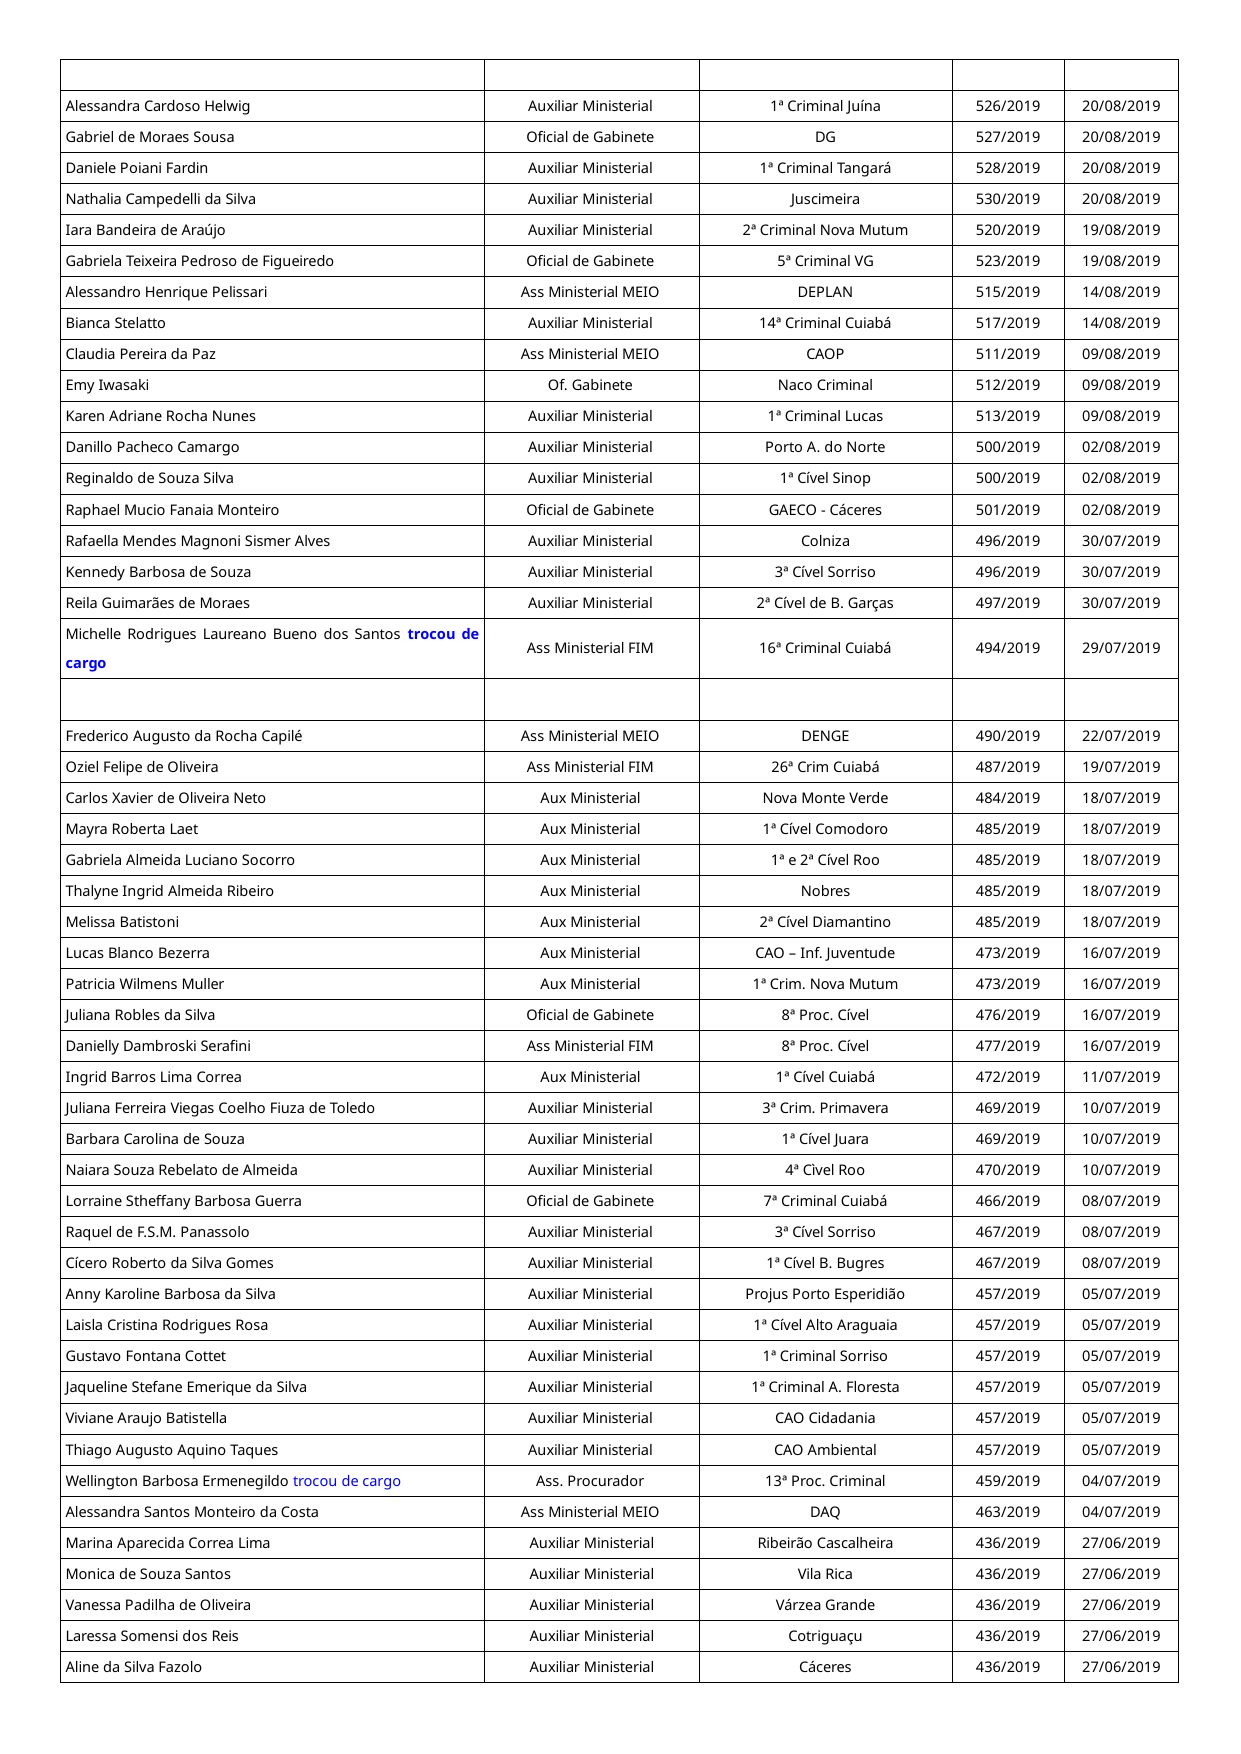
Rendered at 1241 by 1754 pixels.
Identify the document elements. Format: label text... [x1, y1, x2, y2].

table_cell Auxiliar Ministerial [485, 1310, 699, 1340]
table_cell Anny Karoline Barbosa da Silva [61, 1279, 484, 1309]
table_cell Auxiliar Ministerial [485, 1372, 699, 1402]
table_cell 485/2019 [953, 907, 1064, 937]
table_cell 08/07/2019 [1065, 1217, 1178, 1247]
table_cell Aux Ministerial [485, 783, 699, 813]
table_cell Mayra Roberta Laet [61, 814, 484, 844]
table_cell [61, 679, 484, 719]
table_cell CAO Ambiental [700, 1435, 952, 1464]
table_cell Alessandra Santos Monteiro da Costa [61, 1497, 484, 1527]
table_cell 30/07/2019 [1065, 588, 1178, 618]
table_cell 1ª Cível Comodoro [700, 814, 952, 844]
table_cell Aux Ministerial [485, 1062, 699, 1092]
table_cell Auxiliar Ministerial [485, 557, 699, 587]
table_cell 20/08/2019 [1065, 122, 1178, 152]
table_cell Jaqueline Stefane Emerique da Silva [61, 1372, 484, 1402]
table_cell Gustavo Fontana Cottet [61, 1341, 484, 1371]
table_cell 18/07/2019 [1065, 814, 1178, 844]
table_cell 26ª Crim Cuiabá [700, 752, 952, 782]
table_cell Raquel de F.S.M. Panassolo [61, 1217, 484, 1247]
table_cell 1ª Crim. Nova Mutum [700, 969, 952, 999]
table_cell 16/07/2019 [1065, 1000, 1178, 1030]
table_cell 18/07/2019 [1065, 783, 1178, 813]
table_cell Auxiliar Ministerial [485, 1279, 699, 1309]
table_cell 1ª Criminal Lucas [700, 402, 952, 432]
table_cell Auxiliar Ministerial [485, 1248, 699, 1278]
table_cell 16/07/2019 [1065, 1031, 1178, 1061]
table_cell Gabriel de Moraes Sousa [61, 122, 484, 152]
table_cell 457/2019 [953, 1404, 1064, 1433]
table_cell Barbara Carolina de Souza [61, 1124, 484, 1154]
table_cell 523/2019 [953, 246, 1064, 276]
table_cell 1ª e 2ª Cível Roo [700, 845, 952, 875]
table_cell 527/2019 [953, 122, 1064, 152]
table_cell 463/2019 [953, 1497, 1064, 1527]
table_cell Nathalia Campedelli da Silva [61, 184, 484, 214]
table_cell Oficial de Gabinete [485, 495, 699, 525]
table_cell 02/08/2019 [1065, 495, 1178, 525]
table_cell Alessandra Cardoso Helwig [61, 91, 484, 121]
table_cell 1ª Cível Juara [700, 1124, 952, 1154]
table_cell 457/2019 [953, 1435, 1064, 1464]
table_cell CAOP [700, 340, 952, 369]
table_cell 09/08/2019 [1065, 340, 1178, 369]
table_cell Auxiliar Ministerial [485, 1124, 699, 1154]
table_cell Bianca Stelatto [61, 309, 484, 338]
table_cell Vanessa Padilha de Oliveira [61, 1590, 484, 1620]
table_cell 18/07/2019 [1065, 876, 1178, 906]
table_cell 05/07/2019 [1065, 1435, 1178, 1464]
table_cell Ass Ministerial MEIO [485, 340, 699, 369]
table_cell 27/06/2019 [1065, 1621, 1178, 1651]
table_cell 8ª Proc. Cível [700, 1000, 952, 1030]
table_cell Cotriguaçu [700, 1621, 952, 1651]
table_cell 459/2019 [953, 1466, 1064, 1496]
table_cell 16/07/2019 [1065, 938, 1178, 968]
table_cell Auxiliar Ministerial [485, 309, 699, 338]
table_cell [953, 679, 1064, 719]
table_cell Auxiliar Ministerial [485, 153, 699, 183]
table_cell Auxiliar Ministerial [485, 1217, 699, 1247]
table_header [61, 60, 484, 90]
table_cell Melissa Batistoni [61, 907, 484, 937]
table_cell 457/2019 [953, 1310, 1064, 1340]
table_cell 05/07/2019 [1065, 1372, 1178, 1402]
table_cell Várzea Grande [700, 1590, 952, 1620]
table_cell CAO Cidadania [700, 1404, 952, 1433]
table_cell Iara Bandeira de Araújo [61, 215, 484, 245]
table_cell 7ª Criminal Cuiabá [700, 1186, 952, 1216]
table_cell [700, 679, 952, 719]
table_cell Lorraine Stheffany Barbosa Guerra [61, 1186, 484, 1216]
table_cell Juliana Robles da Silva [61, 1000, 484, 1030]
table_cell 08/07/2019 [1065, 1248, 1178, 1278]
table_cell Ass Ministerial MEIO [485, 721, 699, 751]
table_cell Alessandro Henrique Pelissari [61, 277, 484, 307]
table_cell 11/07/2019 [1065, 1062, 1178, 1092]
table_header [1065, 60, 1178, 90]
table_cell Lucas Blanco Bezerra [61, 938, 484, 968]
table_cell 436/2019 [953, 1528, 1064, 1558]
table_cell 30/07/2019 [1065, 526, 1178, 556]
table_cell 10/07/2019 [1065, 1124, 1178, 1154]
table_cell Laisla Cristina Rodrigues Rosa [61, 1310, 484, 1340]
table_cell Cícero Roberto da Silva Gomes [61, 1248, 484, 1278]
table_cell Auxiliar Ministerial [485, 588, 699, 618]
table_cell Danillo Pacheco Camargo [61, 433, 484, 463]
table_cell Viviane Araujo Batistella [61, 1404, 484, 1433]
table_cell 2ª Cível de B. Garças [700, 588, 952, 618]
table_cell 473/2019 [953, 969, 1064, 999]
table_cell Aux Ministerial [485, 845, 699, 875]
table_cell Oficial de Gabinete [485, 1000, 699, 1030]
table_cell 2ª Cível Diamantino [700, 907, 952, 937]
table_cell 02/08/2019 [1065, 433, 1178, 463]
table_cell 436/2019 [953, 1652, 1064, 1682]
table_cell 04/07/2019 [1065, 1497, 1178, 1527]
table_cell 470/2019 [953, 1155, 1064, 1185]
table_cell 09/08/2019 [1065, 402, 1178, 432]
table_cell Auxiliar Ministerial [485, 1528, 699, 1558]
table_cell Auxiliar Ministerial [485, 1621, 699, 1651]
table_cell Raphael Mucio Fanaia Monteiro [61, 495, 484, 525]
table_cell 457/2019 [953, 1372, 1064, 1402]
table_cell 496/2019 [953, 557, 1064, 587]
table_cell 10/07/2019 [1065, 1155, 1178, 1185]
table_cell 14ª Criminal Cuiabá [700, 309, 952, 338]
table_cell 27/06/2019 [1065, 1590, 1178, 1620]
table_cell 500/2019 [953, 464, 1064, 494]
table_cell Aux Ministerial [485, 969, 699, 999]
table_cell 05/07/2019 [1065, 1341, 1178, 1371]
table_cell 5ª Criminal VG [700, 246, 952, 276]
table_cell 09/08/2019 [1065, 371, 1178, 401]
table_cell 18/07/2019 [1065, 907, 1178, 937]
table_cell Colniza [700, 526, 952, 556]
table_cell 436/2019 [953, 1590, 1064, 1620]
table_cell 485/2019 [953, 814, 1064, 844]
table_cell 494/2019 [953, 619, 1064, 678]
table_cell 14/08/2019 [1065, 277, 1178, 307]
table_cell 3ª Cível Sorriso [700, 557, 952, 587]
table_cell CAO – Inf. Juventude [700, 938, 952, 968]
table_cell Auxiliar Ministerial [485, 215, 699, 245]
table_cell 496/2019 [953, 526, 1064, 556]
table_cell Auxiliar Ministerial [485, 526, 699, 556]
table_cell 526/2019 [953, 91, 1064, 121]
table_cell Auxiliar Ministerial [485, 1559, 699, 1589]
table_cell 1ª Criminal Sorriso [700, 1341, 952, 1371]
table_cell 477/2019 [953, 1031, 1064, 1061]
table_cell Nobres [700, 876, 952, 906]
table_cell 20/08/2019 [1065, 153, 1178, 183]
table_cell Ass Ministerial FIM [485, 1031, 699, 1061]
table_cell Auxiliar Ministerial [485, 1404, 699, 1433]
table_cell DENGE [700, 721, 952, 751]
table_cell 20/08/2019 [1065, 184, 1178, 214]
table_cell 16ª Criminal Cuiabá [700, 619, 952, 678]
table_cell Ass Ministerial FIM [485, 752, 699, 782]
table_cell 512/2019 [953, 371, 1064, 401]
table_cell 27/06/2019 [1065, 1528, 1178, 1558]
table_cell 3ª Cível Sorriso [700, 1217, 952, 1247]
table_cell 436/2019 [953, 1621, 1064, 1651]
table_cell Thalyne Ingrid Almeida Ribeiro [61, 876, 484, 906]
table_cell 484/2019 [953, 783, 1064, 813]
table_cell Rafaella Mendes Magnoni Sismer Alves [61, 526, 484, 556]
table_cell 05/07/2019 [1065, 1404, 1178, 1433]
table_cell Naiara Souza Rebelato de Almeida [61, 1155, 484, 1185]
table_cell Patricia Wilmens Muller [61, 969, 484, 999]
table_cell Juscimeira [700, 184, 952, 214]
table_cell Juliana Ferreira Viegas Coelho Fiuza de Toledo [61, 1093, 484, 1123]
table_cell DG [700, 122, 952, 152]
table_cell Reila Guimarães de Moraes [61, 588, 484, 618]
table_cell 10/07/2019 [1065, 1093, 1178, 1123]
table_cell 485/2019 [953, 876, 1064, 906]
table_cell 20/08/2019 [1065, 91, 1178, 121]
table_cell [1065, 679, 1178, 719]
table_cell Gabriela Teixeira Pedroso de Figueiredo [61, 246, 484, 276]
table_cell Cáceres [700, 1652, 952, 1682]
table_cell 472/2019 [953, 1062, 1064, 1092]
table_cell Aline da Silva Fazolo [61, 1652, 484, 1682]
table_cell 22/07/2019 [1065, 721, 1178, 751]
table_cell 05/07/2019 [1065, 1310, 1178, 1340]
table_cell 497/2019 [953, 588, 1064, 618]
table_cell 466/2019 [953, 1186, 1064, 1216]
table_cell Auxiliar Ministerial [485, 1093, 699, 1123]
table_cell Vila Rica [700, 1559, 952, 1589]
table_cell 1ª Cível B. Bugres [700, 1248, 952, 1278]
table_cell Projus Porto Esperidião [700, 1279, 952, 1309]
table_cell 3ª Crim. Primavera [700, 1093, 952, 1123]
table_cell 1ª Criminal A. Floresta [700, 1372, 952, 1402]
table_cell Auxiliar Ministerial [485, 1341, 699, 1371]
table_cell 27/06/2019 [1065, 1652, 1178, 1682]
table_cell Claudia Pereira da Paz [61, 340, 484, 369]
table_cell 1ª Criminal Juína [700, 91, 952, 121]
table_cell Auxiliar Ministerial [485, 184, 699, 214]
table_cell Auxiliar Ministerial [485, 1590, 699, 1620]
table_cell 517/2019 [953, 309, 1064, 338]
table_cell Oficial de Gabinete [485, 122, 699, 152]
table_cell 19/08/2019 [1065, 215, 1178, 245]
table_cell 485/2019 [953, 845, 1064, 875]
table_cell 457/2019 [953, 1341, 1064, 1371]
table_cell 1ª Cível Cuiabá [700, 1062, 952, 1092]
table_cell 02/08/2019 [1065, 464, 1178, 494]
table_cell 19/08/2019 [1065, 246, 1178, 276]
table_cell 515/2019 [953, 277, 1064, 307]
table_cell 14/08/2019 [1065, 309, 1178, 338]
table_cell Danielly Dambroski Serafini [61, 1031, 484, 1061]
table_cell Auxiliar Ministerial [485, 1652, 699, 1682]
table_cell Auxiliar Ministerial [485, 1435, 699, 1464]
table_cell Monica de Souza Santos [61, 1559, 484, 1589]
table_cell Auxiliar Ministerial [485, 91, 699, 121]
table_cell 476/2019 [953, 1000, 1064, 1030]
table_cell DAQ [700, 1497, 952, 1527]
table_cell 27/06/2019 [1065, 1559, 1178, 1589]
table_cell Porto A. do Norte [700, 433, 952, 463]
table_cell Auxiliar Ministerial [485, 402, 699, 432]
table_cell 1ª Criminal Tangará [700, 153, 952, 183]
table_cell Oziel Felipe de Oliveira [61, 752, 484, 782]
table_cell Aux Ministerial [485, 907, 699, 937]
table_cell 467/2019 [953, 1217, 1064, 1247]
table_cell Ass Ministerial FIM [485, 619, 699, 678]
table_cell Oficial de Gabinete [485, 1186, 699, 1216]
table_cell Oficial de Gabinete [485, 246, 699, 276]
table_cell Emy Iwasaki [61, 371, 484, 401]
table_cell 1ª Cível Sinop [700, 464, 952, 494]
table_cell 469/2019 [953, 1124, 1064, 1154]
table_cell DEPLAN [700, 277, 952, 307]
table_cell 19/07/2019 [1065, 752, 1178, 782]
table_cell 469/2019 [953, 1093, 1064, 1123]
table_cell Ass. Procurador [485, 1466, 699, 1496]
table_cell 13ª Proc. Criminal [700, 1466, 952, 1496]
table_cell Aux Ministerial [485, 814, 699, 844]
table_header [700, 60, 952, 90]
table_cell GAECO - Cáceres [700, 495, 952, 525]
table_cell Aux Ministerial [485, 876, 699, 906]
table_cell Kennedy Barbosa de Souza [61, 557, 484, 587]
table_cell Naco Criminal [700, 371, 952, 401]
table_cell 04/07/2019 [1065, 1466, 1178, 1496]
table_cell 513/2019 [953, 402, 1064, 432]
table_cell Of. Gabinete [485, 371, 699, 401]
table_cell Laressa Somensi dos Reis [61, 1621, 484, 1651]
table_cell Ass Ministerial MEIO [485, 277, 699, 307]
table_cell 501/2019 [953, 495, 1064, 525]
table_cell 18/07/2019 [1065, 845, 1178, 875]
table_cell Gabriela Almeida Luciano Socorro [61, 845, 484, 875]
table_header [485, 60, 699, 90]
table_cell 2ª Criminal Nova Mutum [700, 215, 952, 245]
table_cell 490/2019 [953, 721, 1064, 751]
table_cell 487/2019 [953, 752, 1064, 782]
table_cell 520/2019 [953, 215, 1064, 245]
table_cell Karen Adriane Rocha Nunes [61, 402, 484, 432]
table_cell Auxiliar Ministerial [485, 1155, 699, 1185]
table_cell Wellington Barbosa Ermenegildo trocou de cargo [61, 1466, 484, 1496]
table_cell 436/2019 [953, 1559, 1064, 1589]
table_cell Ass Ministerial MEIO [485, 1497, 699, 1527]
table_cell 457/2019 [953, 1279, 1064, 1309]
table_cell 511/2019 [953, 340, 1064, 369]
table_cell Auxiliar Ministerial [485, 433, 699, 463]
table_cell 05/07/2019 [1065, 1279, 1178, 1309]
table_cell Frederico Augusto da Rocha Capilé [61, 721, 484, 751]
table_cell 4ª Cìvel Roo [700, 1155, 952, 1185]
table_cell Daniele Poiani Fardin [61, 153, 484, 183]
table_cell 528/2019 [953, 153, 1064, 183]
table_cell 30/07/2019 [1065, 557, 1178, 587]
table_cell Marina Aparecida Correa Lima [61, 1528, 484, 1558]
table_cell 500/2019 [953, 433, 1064, 463]
table_header [953, 60, 1064, 90]
table_cell Ingrid Barros Lima Correa [61, 1062, 484, 1092]
table_cell 08/07/2019 [1065, 1186, 1178, 1216]
table_cell Thiago Augusto Aquino Taques [61, 1435, 484, 1464]
table_cell Aux Ministerial [485, 938, 699, 968]
table_cell Nova Monte Verde [700, 783, 952, 813]
table_cell Reginaldo de Souza Silva [61, 464, 484, 494]
table_cell Auxiliar Ministerial [485, 464, 699, 494]
table_cell Michelle Rodrigues Laureano Bueno dos Santos trocou de cargo [61, 619, 484, 678]
table_cell 473/2019 [953, 938, 1064, 968]
table_cell 16/07/2019 [1065, 969, 1178, 999]
table_cell 1ª Cível Alto Araguaia [700, 1310, 952, 1340]
table_cell 8ª Proc. Cível [700, 1031, 952, 1061]
table_cell Ribeirão Cascalheira [700, 1528, 952, 1558]
table_cell 467/2019 [953, 1248, 1064, 1278]
table_cell 530/2019 [953, 184, 1064, 214]
table_cell [485, 679, 699, 719]
table_cell 29/07/2019 [1065, 619, 1178, 678]
table_cell Carlos Xavier de Oliveira Neto [61, 783, 484, 813]
